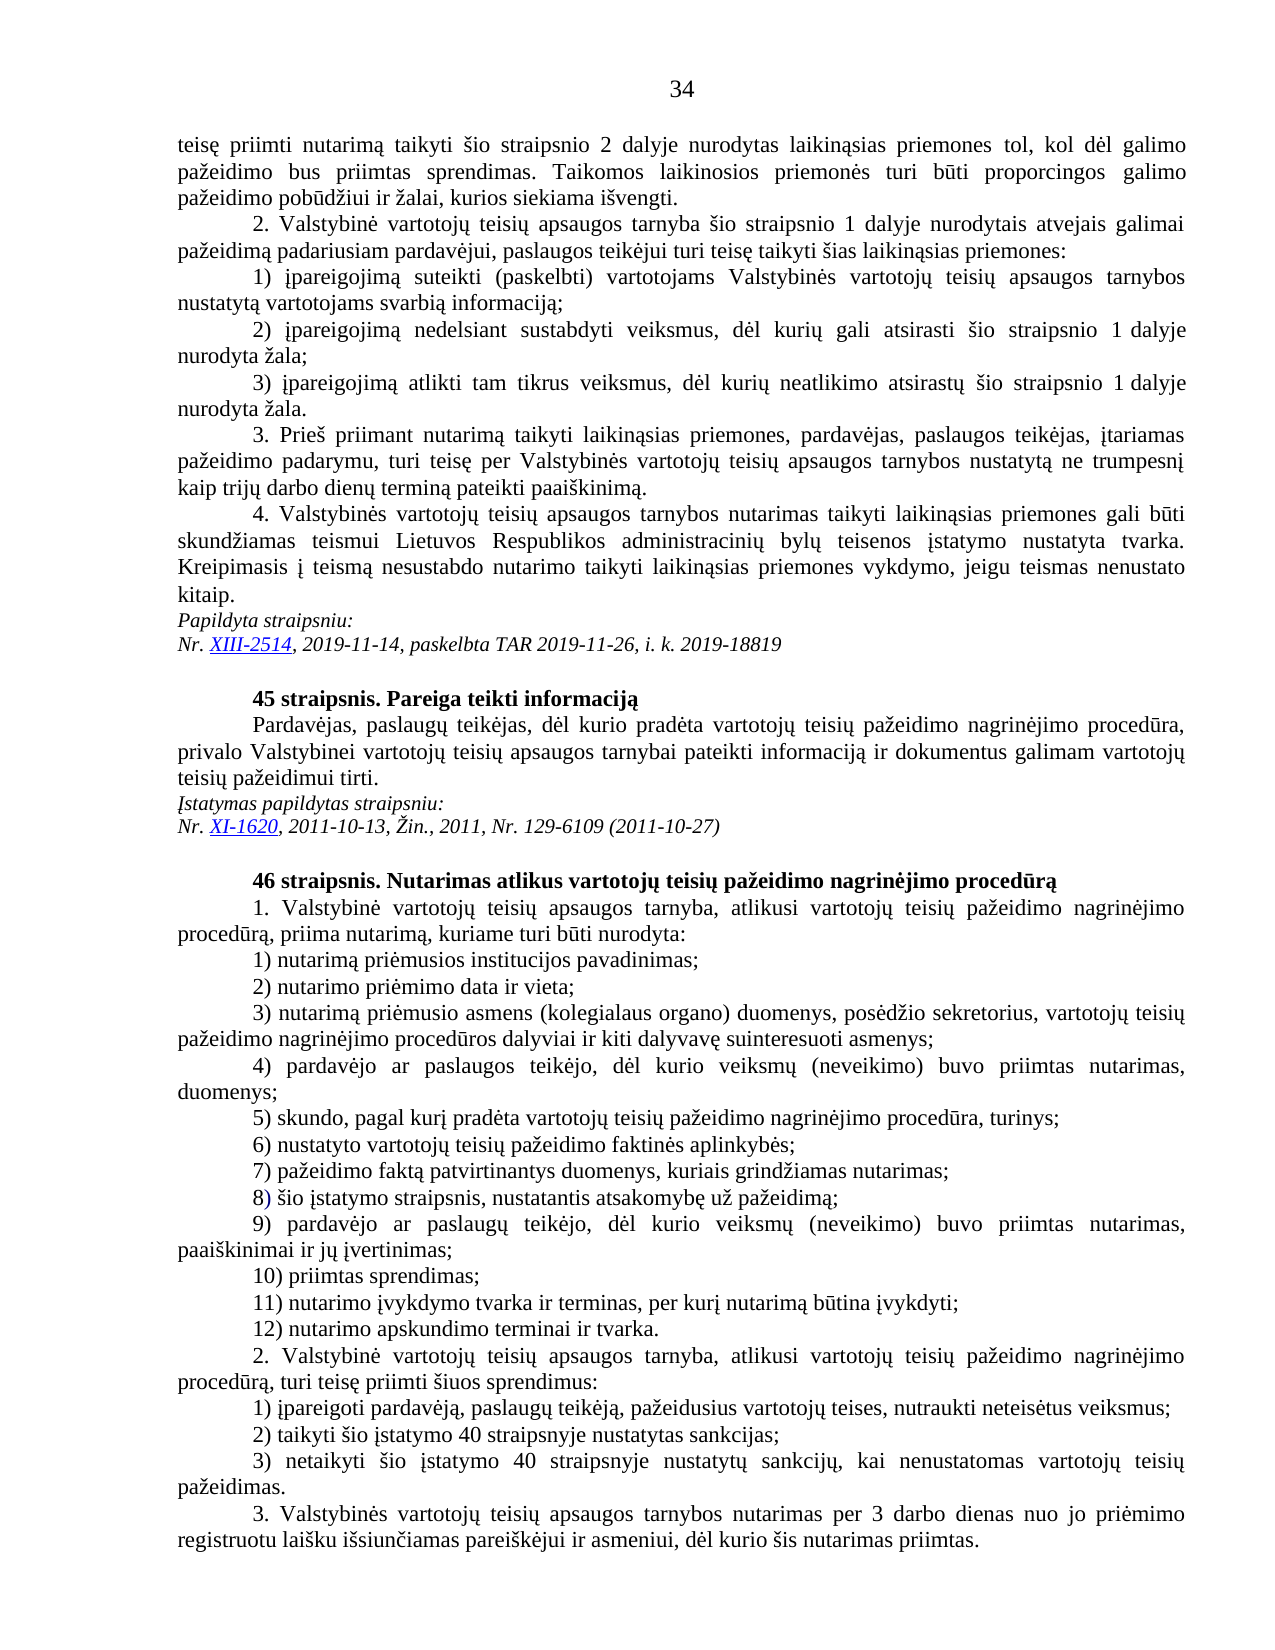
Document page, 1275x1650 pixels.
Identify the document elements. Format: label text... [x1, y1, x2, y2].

text 3) įpareigojimą atlikti tam tikrus veiksmus, dėl kurių neatlikimo atsirastų šio straipsnio 1 dalyje nurodyta žala. [177, 368, 1186, 421]
text 1) nutarimą priėmusios institucijos pavadinimas; [177, 946, 1186, 973]
text 7) pažeidimo faktą patvirtinantys duomenys, kuriais grindžiamas nutarimas; [177, 1157, 1186, 1183]
text 8) šio įstatymo straipsnis, nustatantis atsakomybę už pažeidimą; [177, 1183, 1186, 1210]
text 2) taikyti šio įstatymo 40 straipsnyje nustatytas sankcijas; [177, 1421, 1186, 1447]
text Nr. XI-1620, 2011-10-13, Žin., 2011, Nr. 129-6109 (2011-10-27) [177, 814, 1186, 838]
text 10) priimtas sprendimas; [177, 1263, 1186, 1289]
text 3. Prieš priimant nutarimą taikyti laikinąsias priemones, pardavėjas, paslaugos teikėjas, įtariamas pažeidimo padarymu, turi teisę per Valstybinės vartotojų teisių apsaugos tarnybos nustatytą ne trumpesnį kaip trijų darbo dienų terminą pateikti paaiškinimą. [177, 421, 1186, 500]
text 2) įpareigojimą nedelsiant sustabdyti veiksmus, dėl kurių gali atsirasti šio straipsnio 1 dalyje nurodyta žala; [177, 316, 1186, 368]
text 2) nutarimo priėmimo data ir vieta; [177, 973, 1186, 999]
text 9) pardavėjo ar paslaugų teikėjo, dėl kurio veiksmų (neveikimo) buvo priimtas nutarimas, paaiškinimai ir jų įvertinimas; [177, 1210, 1186, 1263]
text 6) nustatyto vartotojų teisių pažeidimo faktinės aplinkybės; [177, 1131, 1186, 1157]
text 3. Valstybinės vartotojų teisių apsaugos tarnybos nutarimas per 3 darbo dienas nuo jo priėmimo registruotu laišku išsiunčiamas pareiškėjui ir asmeniui, dėl kurio šis nutarimas priimtas. [177, 1500, 1186, 1552]
text Papildyta straipsniu: [177, 608, 1186, 632]
text Nr. XIII-2514, 2019-11-14, paskelbta TAR 2019-11-26, i. k. 2019-18819 [177, 632, 1186, 656]
text 2. Valstybinė vartotojų teisių apsaugos tarnyba, atlikusi vartotojų teisių pažeidimo nagrinėjimo procedūrą, turi teisę priimti šiuos sprendimus: [177, 1342, 1186, 1394]
text 3) nutarimą priėmusio asmens (kolegialaus organo) duomenys, posėdžio sekretorius, vartotojų teisių pažeidimo nagrinėjimo procedūros dalyviai ir kiti dalyvavę suinteresuoti asmenys; [177, 999, 1186, 1052]
text 45 straipsnis. Pareiga teikti informaciją [177, 685, 1186, 711]
text 12) nutarimo apskundimo terminai ir tvarka. [177, 1315, 1186, 1342]
text 1) įpareigojimą suteikti (paskelbti) vartotojams Valstybinės vartotojų teisių apsaugos tarnybos nustatytą vartotojams svarbią informaciją; [177, 263, 1186, 316]
text 1. Valstybinė vartotojų teisių apsaugos tarnyba, atlikusi vartotojų teisių pažeidimo nagrinėjimo procedūrą, priima nutarimą, kuriame turi būti nurodyta: [177, 894, 1186, 946]
text 11) nutarimo įvykdymo tvarka ir terminas, per kurį nutarimą būtina įvykdyti; [177, 1289, 1186, 1315]
text 1) įpareigoti pardavėją, paslaugų teikėją, pažeidusius vartotojų teises, nutraukti neteisėtus veiksmus; [177, 1394, 1186, 1421]
text 5) skundo, pagal kurį pradėta vartotojų teisių pažeidimo nagrinėjimo procedūra, turinys; [177, 1104, 1186, 1131]
text teisę priimti nutarimą taikyti šio straipsnio 2 dalyje nurodytas laikinąsias priemones tol, kol dėl galimo pažeidimo bus priimtas sprendimas. Taikomos laikinosios priemonės turi būti proporcingos galimo pažeidimo pobūdžiui ir žalai, kurios siekiama išvengti. [177, 131, 1186, 210]
text 4) pardavėjo ar paslaugos teikėjo, dėl kurio veiksmų (neveikimo) buvo priimtas nutarimas, duomenys; [177, 1052, 1186, 1104]
text 4. Valstybinės vartotojų teisių apsaugos tarnybos nutarimas taikyti laikinąsias priemones gali būti skundžiamas teismui Lietuvos Respublikos administracinių bylų teisenos įstatymo nustatyta tvarka. Kreipimasis į teismą nesustabdo nutarimo taikyti laikinąsias priemones vykdymo, jeigu teismas nenustato kitaip. [177, 500, 1186, 608]
text Pardavėjas, paslaugų teikėjas, dėl kurio pradėta vartotojų teisių pažeidimo nagrinėjimo procedūra, privalo Valstybinei vartotojų teisių apsaugos tarnybai pateikti informaciją ir dokumentus galimam vartotojų teisių pažeidimui tirti. [177, 711, 1186, 790]
text 2. Valstybinė vartotojų teisių apsaugos tarnyba šio straipsnio 1 dalyje nurodytais atvejais galimai pažeidimą padariusiam pardavėjui, paslaugos teikėjui turi teisę taikyti šias laikinąsias priemones: [177, 210, 1186, 263]
text 46 straipsnis. Nutarimas atlikus vartotojų teisių pažeidimo nagrinėjimo procedūrą [252, 867, 1186, 894]
text Įstatymas papildytas straipsniu: [177, 790, 1186, 814]
text 3) netaikyti šio įstatymo 40 straipsnyje nustatytų sankcijų, kai nenustatomas vartotojų teisių pažeidimas. [177, 1447, 1186, 1500]
